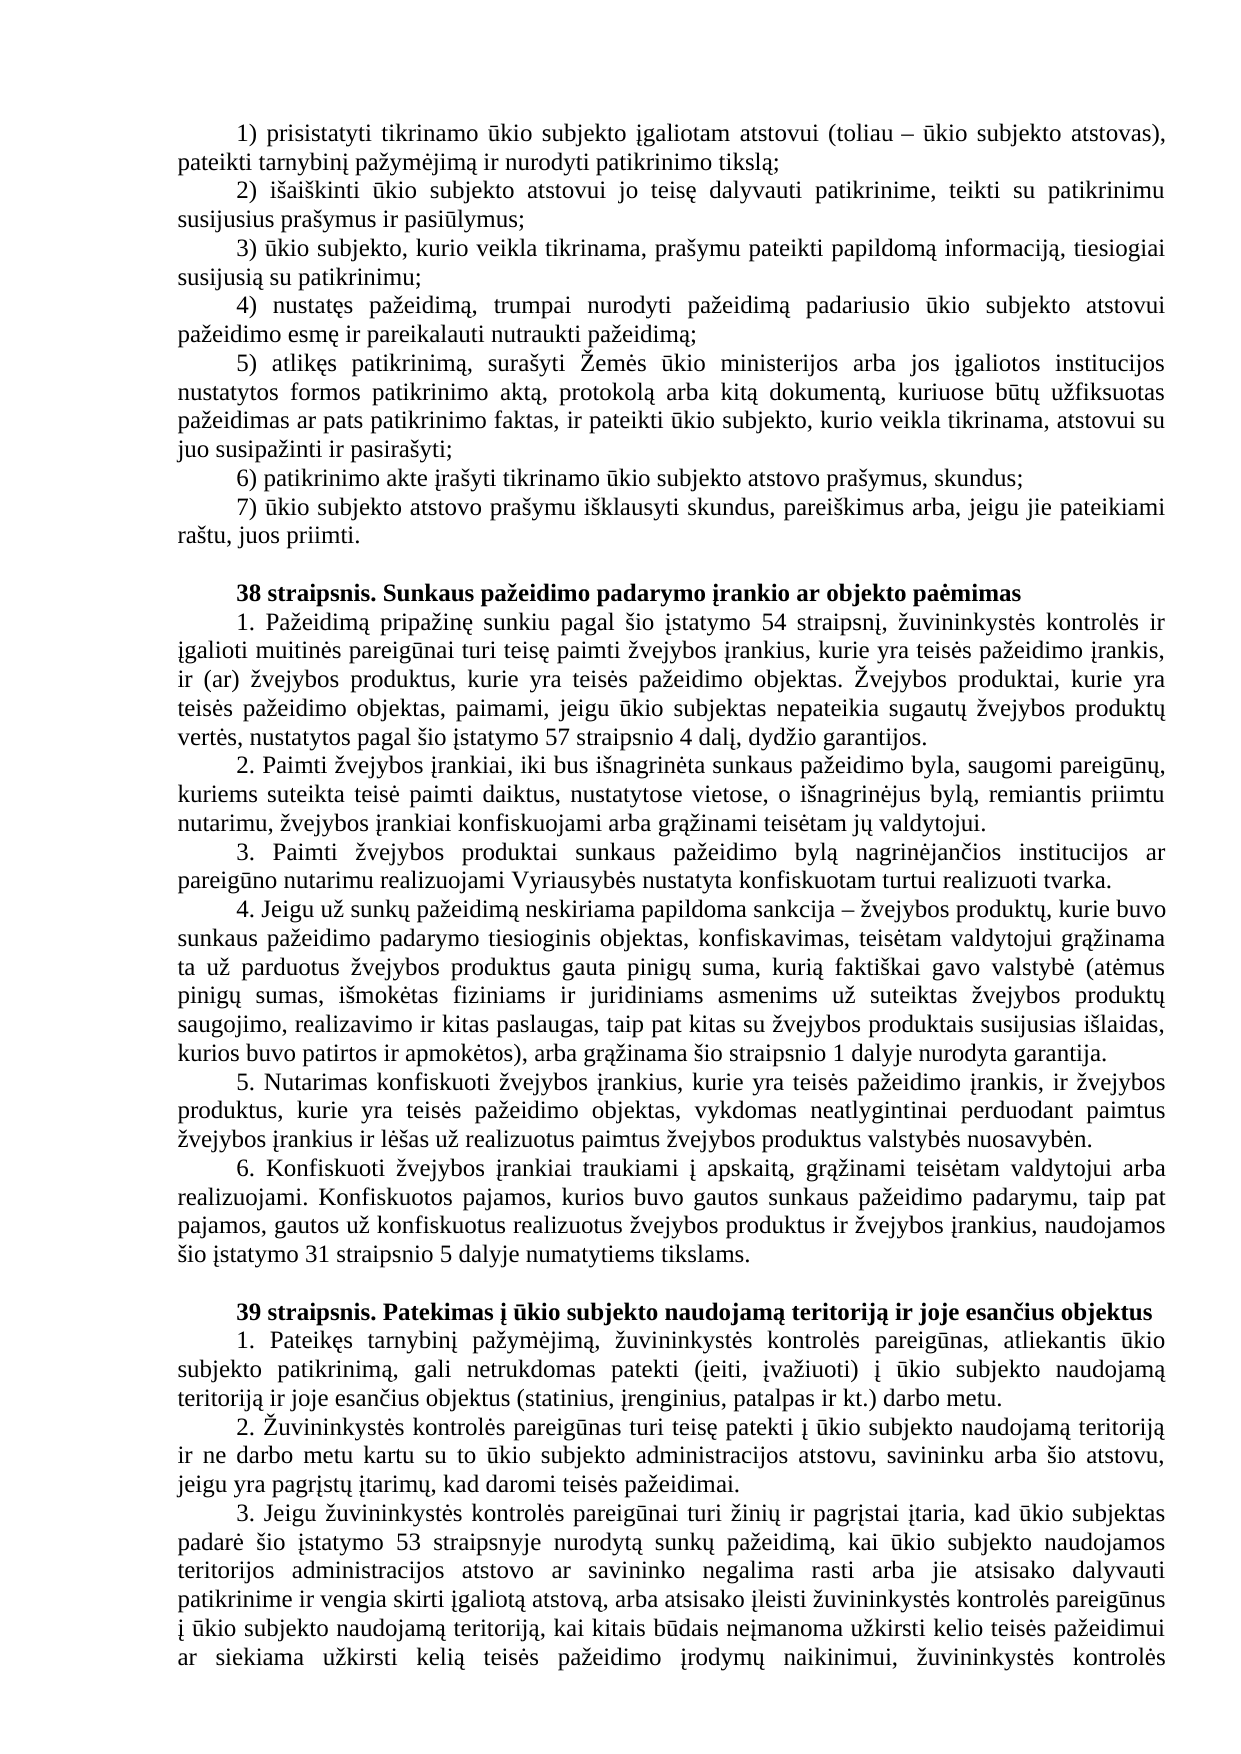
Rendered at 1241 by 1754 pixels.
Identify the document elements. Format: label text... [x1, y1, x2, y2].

text 5) atlikęs patikrinimą, surašyti Žemės ūkio ministerijos arba jos įgaliotos institucijos nustatytos formos patikrinimo aktą, protokolą arba kitą dokumentą, kuriuose būtų užfiksuotas pažeidimas ar pats patikrinimo faktas, ir pateikti ūkio subjekto, kurio veikla tikrinama, atstovui su juo susipažinti ir pasirašyti; [177, 348, 1166, 463]
text 4) nustatęs pažeidimą, trumpai nurodyti pažeidimą padariusio ūkio subjekto atstovui pažeidimo esmę ir pareikalauti nutraukti pažeidimą; [177, 291, 1166, 348]
text 2. Paimti žvejybos įrankiai, iki bus išnagrinėta sunkaus pažeidimo byla, saugomi pareigūnų, kuriems suteikta teisė paimti daiktus, nustatytose vietose, o išnagrinėjus bylą, remiantis priimtu nutarimu, žvejybos įrankiai konfiskuojami arba grąžinami teisėtam jų valdytojui. [177, 751, 1166, 837]
text 6) patikrinimo akte įrašyti tikrinamo ūkio subjekto atstovo prašymus, skundus; [177, 463, 1166, 492]
text 1. Pažeidimą pripažinę sunkiu pagal šio įstatymo 54 straipsnį, žuvininkystės kontrolės ir įgalioti muitinės pareigūnai turi teisę paimti žvejybos įrankius, kurie yra teisės pažeidimo įrankis, ir (ar) žvejybos produktus, kurie yra teisės pažeidimo objektas. Žvejybos produktai, kurie yra teisės pažeidimo objektas, paimami, jeigu ūkio subjektas nepateikia sugautų žvejybos produktų vertės, nustatytos pagal šio įstatymo 57 straipsnio 4 dalį, dydžio garantijos. [177, 607, 1166, 751]
text 5. Nutarimas konfiskuoti žvejybos įrankius, kurie yra teisės pažeidimo įrankis, ir žvejybos produktus, kurie yra teisės pažeidimo objektas, vykdomas neatlygintinai perduodant paimtus žvejybos įrankius ir lėšas už realizuotus paimtus žvejybos produktus valstybės nuosavybėn. [177, 1067, 1166, 1153]
text 1. Pateikęs tarnybinį pažymėjimą, žuvininkystės kontrolės pareigūnas, atliekantis ūkio subjekto patikrinimą, gali netrukdomas patekti (įeiti, įvažiuoti) į ūkio subjekto naudojamą teritoriją ir joje esančius objektus (statinius, įrenginius, patalpas ir kt.) darbo metu. [177, 1326, 1166, 1412]
text 7) ūkio subjekto atstovo prašymu išklausyti skundus, pareiškimus arba, jeigu jie pateikiami raštu, juos priimti. [177, 492, 1166, 549]
text 39 straipsnis. Patekimas į ūkio subjekto naudojamą teritoriją ir joje esančius objektus [236, 1297, 1166, 1326]
text 38 straipsnis. Sunkaus pažeidimo padarymo įrankio ar objekto paėmimas [177, 578, 1166, 607]
text 3. Jeigu žuvininkystės kontrolės pareigūnai turi žinių ir pagrįstai įtaria, kad ūkio subjektas padarė šio įstatymo 53 straipsnyje nurodytą sunkų pažeidimą, kai ūkio subjekto naudojamos teritorijos administracijos atstovo ar savininko negalima rasti arba jie atsisako dalyvauti patikrinime ir vengia skirti įgaliotą atstovą, arba atsisako įleisti žuvininkystės kontrolės pareigūnus į ūkio subjekto naudojamą teritoriją, kai kitais būdais neįmanoma užkirsti kelio teisės pažeidimui ar siekiama užkirsti kelią teisės pažeidimo įrodymų naikinimui, žuvininkystės kontrolės [177, 1498, 1166, 1671]
text 2. Žuvininkystės kontrolės pareigūnas turi teisę patekti į ūkio subjekto naudojamą teritoriją ir ne darbo metu kartu su to ūkio subjekto administracijos atstovu, savininku arba šio atstovu, jeigu yra pagrįstų įtarimų, kad daromi teisės pažeidimai. [177, 1412, 1166, 1498]
text 3. Paimti žvejybos produktai sunkaus pažeidimo bylą nagrinėjančios institucijos ar pareigūno nutarimu realizuojami Vyriausybės nustatyta konfiskuotam turtui realizuoti tvarka. [177, 837, 1166, 894]
text 6. Konfiskuoti žvejybos įrankiai traukiami į apskaitą, grąžinami teisėtam valdytojui arba realizuojami. Konfiskuotos pajamos, kurios buvo gautos sunkaus pažeidimo padarymu, taip pat pajamos, gautos už konfiskuotus realizuotus žvejybos produktus ir žvejybos įrankius, naudojamos šio įstatymo 31 straipsnio 5 dalyje numatytiems tikslams. [177, 1153, 1166, 1268]
text 4. Jeigu už sunkų pažeidimą neskiriama papildoma sankcija – žvejybos produktų, kurie buvo sunkaus pažeidimo padarymo tiesioginis objektas, konfiskavimas, teisėtam valdytojui grąžinama ta už parduotus žvejybos produktus gauta pinigų suma, kurią faktiškai gavo valstybė (atėmus pinigų sumas, išmokėtas fiziniams ir juridiniams asmenims už suteiktas žvejybos produktų saugojimo, realizavimo ir kitas paslaugas, taip pat kitas su žvejybos produktais susijusias išlaidas, kurios buvo patirtos ir apmokėtos), arba grąžinama šio straipsnio 1 dalyje nurodyta garantija. [177, 894, 1166, 1067]
text 3) ūkio subjekto, kurio veikla tikrinama, prašymu pateikti papildomą informaciją, tiesiogiai susijusią su patikrinimu; [177, 233, 1166, 291]
text 2) išaiškinti ūkio subjekto atstovui jo teisę dalyvauti patikrinime, teikti su patikrinimu susijusius prašymus ir pasiūlymus; [177, 176, 1166, 233]
text 1) prisistatyti tikrinamo ūkio subjekto įgaliotam atstovui (toliau – ūkio subjekto atstovas), pateikti tarnybinį pažymėjimą ir nurodyti patikrinimo tikslą; [177, 118, 1166, 176]
